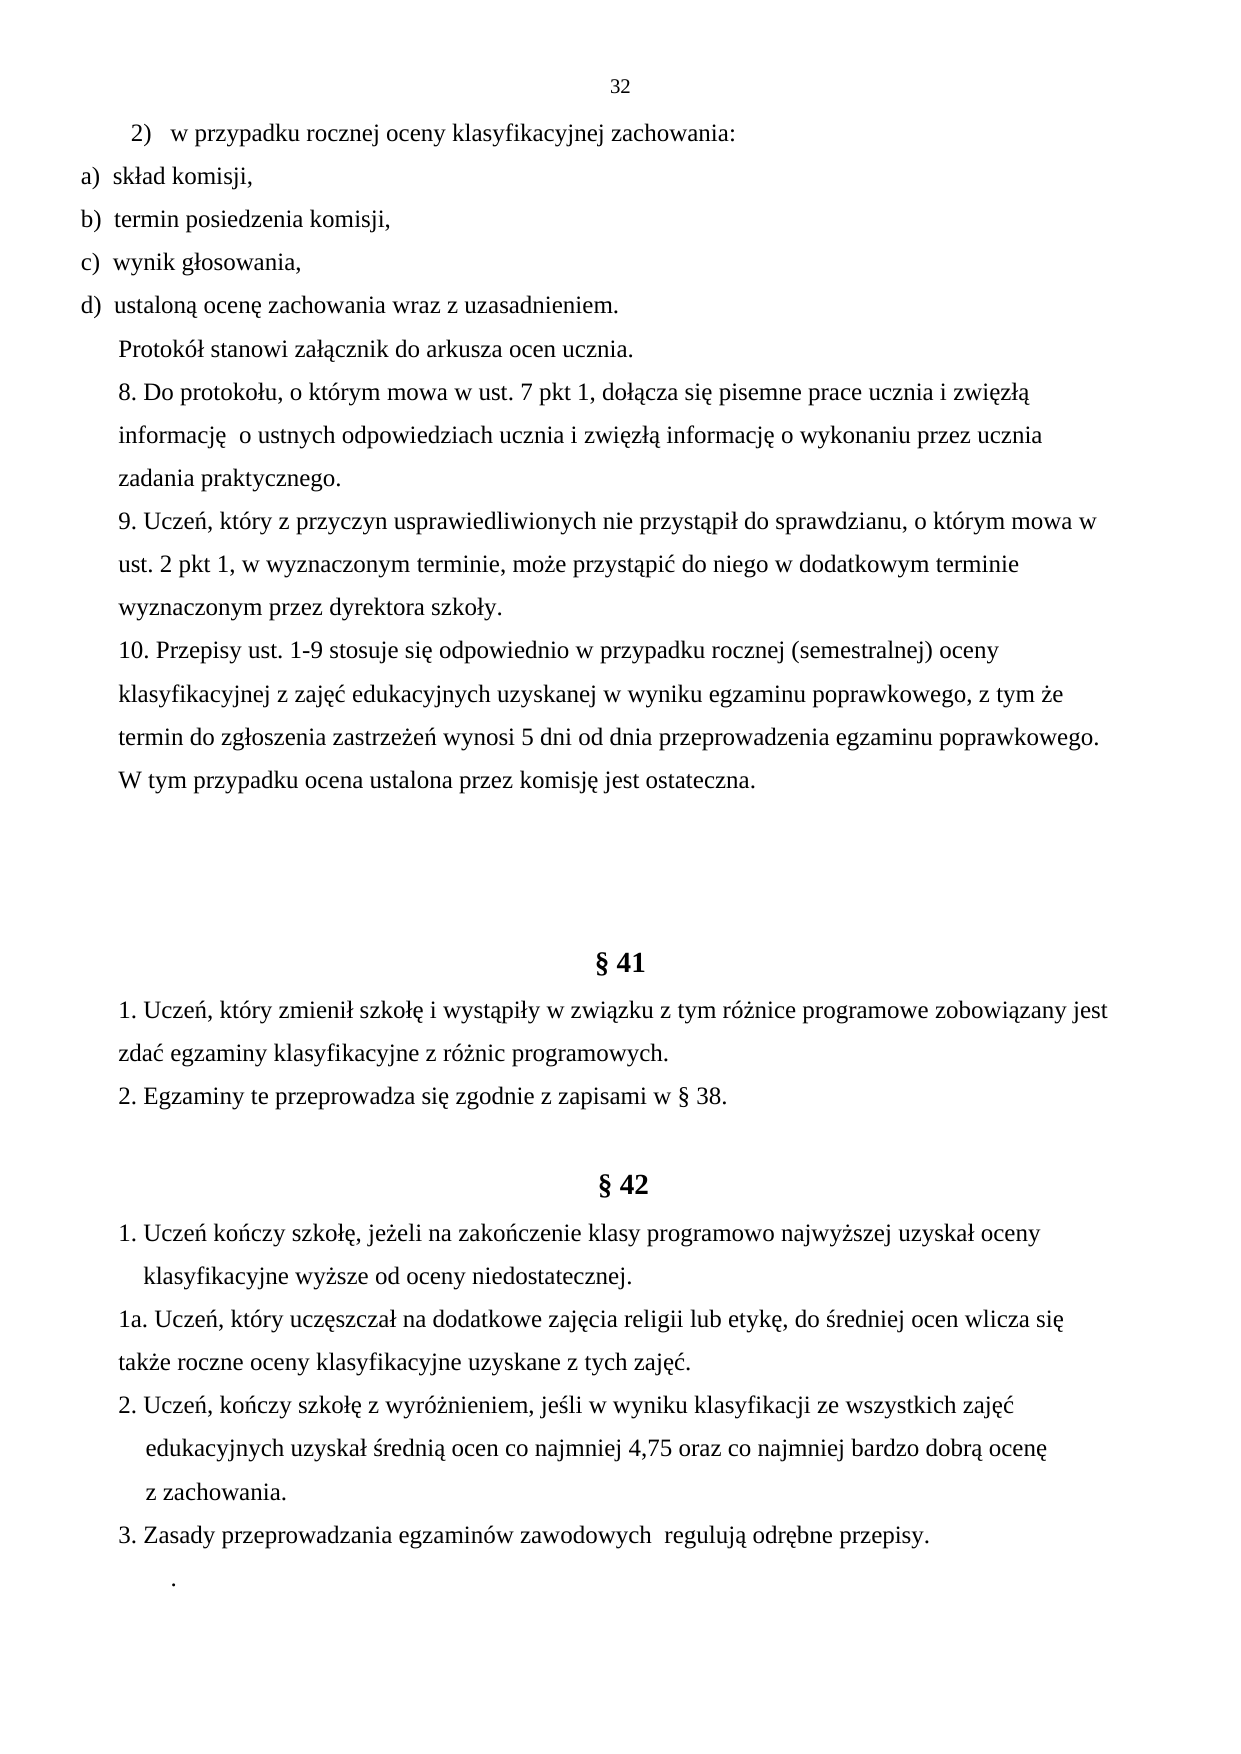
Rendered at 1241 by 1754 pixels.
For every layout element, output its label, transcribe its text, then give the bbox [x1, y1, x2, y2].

text 1. Uczeń kończy szkołę, jeżeli na zakończenie klasy programowo najwyższej uzyskał oceny [118, 1218, 1122, 1247]
text 2) w przypadku rocznej oceny klasyfikacyjnej zachowania: [118, 118, 1122, 147]
text § 42 [118, 1167, 1122, 1201]
text edukacyjnych uzyskał średnią ocen co najmniej 4,75 oraz co najmniej bardzo dobrą ocenę [133, 1433, 1122, 1462]
text 10. Przepisy ust. 1-9 stosuje się odpowiednio w przypadku rocznej (semestralnej) oceny [118, 636, 1122, 664]
text 8. Do protokołu, o którym mowa w ust. 7 pkt 1, dołącza się pisemne prace ucznia i zwięzłą informację o ustnych odpowiedziach ucznia i zwięzłą informację o wykonaniu przez ucznia zadania praktycznego. [118, 377, 1122, 492]
text 1. Uczeń, który zmienił szkołę i wystąpiły w związku z tym różnice programowe zobowiązany jest zdać egzaminy klasyfikacyjne z różnic programowych. [118, 995, 1122, 1067]
text 1a. Uczeń, który uczęszczał na dodatkowe zajęcia religii lub etykę, do średniej ocen wlicza się także roczne oceny klasyfikacyjne uzyskane z tych zajęć. [118, 1304, 1122, 1376]
text 3. Zasady przeprowadzania egzaminów zawodowych regulują odrębne przepisy. [118, 1520, 1122, 1548]
text . [170, 1563, 1122, 1592]
text § 41 [118, 945, 1122, 978]
text klasyfikacyjnej z zajęć edukacyjnych uzyskanej w wyniku egzaminu poprawkowego, z tym że termin do zgłoszenia zastrzeżeń wynosi 5 dni od dnia przeprowadzenia egzaminu poprawkowego. [118, 679, 1122, 751]
text a) skład komisji, [81, 161, 1122, 190]
text b) termin posiedzenia komisji, [81, 204, 1122, 233]
text 2. Uczeń, kończy szkołę z wyróżnieniem, jeśli w wyniku klasyfikacji ze wszystkich zajęć [118, 1390, 1122, 1419]
text 9. Uczeń, który z przyczyn usprawiedliwionych nie przystąpił do sprawdzianu, o którym mowa w ust. 2 pkt 1, w wyznaczonym terminie, może przystąpić do niego w dodatkowym terminie wyznaczonym przez dyrektora szkoły. [118, 506, 1122, 621]
text 2. Egzaminy te przeprowadza się zgodnie z zapisami w § 38. [118, 1081, 1122, 1110]
text W tym przypadku ocena ustalona przez komisję jest ostateczna. [118, 765, 1122, 794]
text c) wynik głosowania, [81, 247, 1122, 276]
text d) ustaloną ocenę zachowania wraz z uzasadnieniem. [81, 291, 1122, 319]
text z zachowania. [133, 1477, 1122, 1505]
text Protokół stanowi załącznik do arkusza ocen ucznia. [118, 334, 1122, 362]
text klasyfikacyjne wyższe od oceny niedostatecznej. [118, 1261, 1122, 1290]
